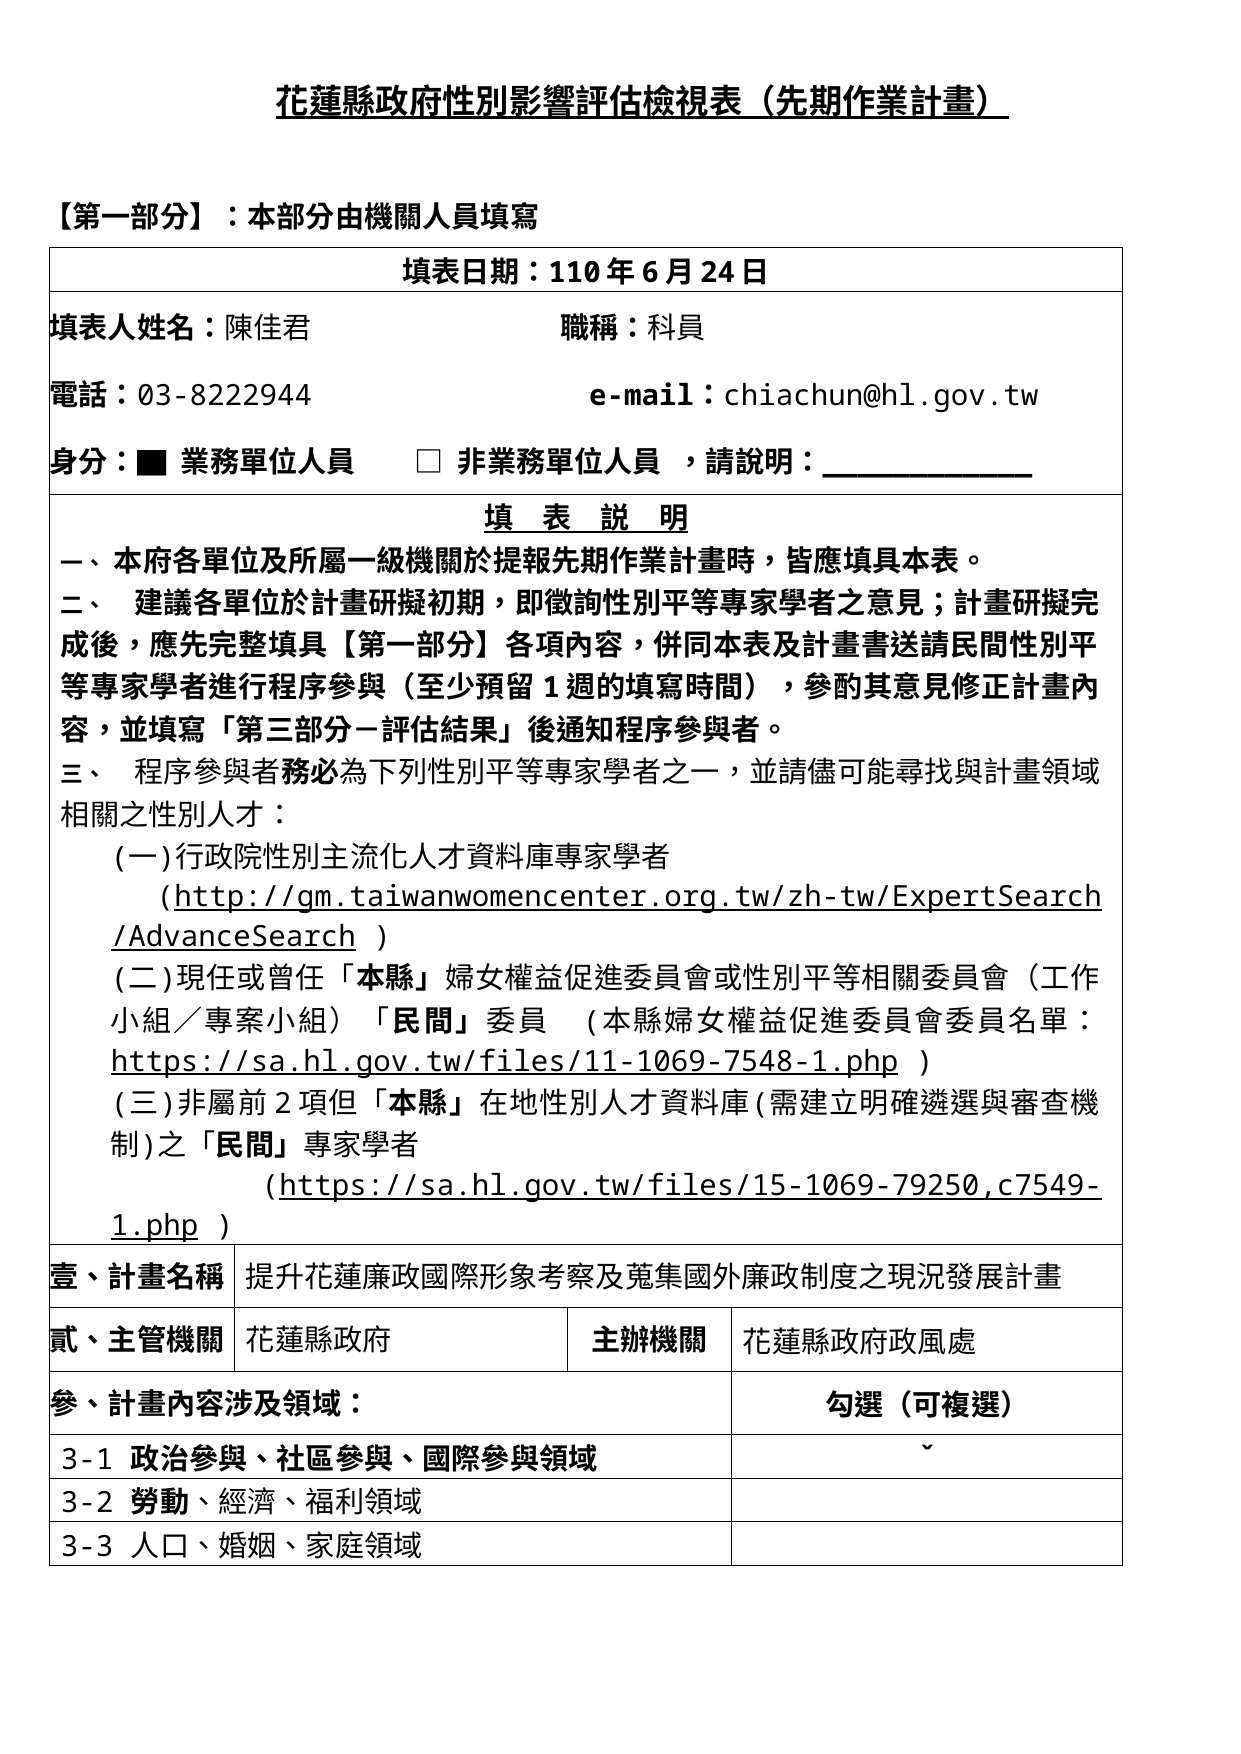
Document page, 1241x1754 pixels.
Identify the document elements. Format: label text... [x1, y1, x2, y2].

table_cell [732, 1479, 1122, 1521]
text 【第一部分】：本部分由機關人員填寫 [43, 197, 1097, 235]
table_cell 填 表 説 明 本府各單位及所屬一級機關於提報先期作業計畫時，皆應填具本表。 建議各單位於計畫研擬初期，即徵詢性別平等專家學者之意見；計畫研擬完成後，應先完整填具【第一部分】各項內容，併同本表及計畫書送請民間性別平等專家學者進行程序參與（至少預留1週的填寫時間），參酌其意見修正計畫內容，並填寫「第三部分－評估結果」後通知程序參與者。 程序參與者務必為下列性別平等專家學者之一，並請儘可能尋找與計畫領域相關之性別人才： (一)行政院性別主流化人才資料庫專家學者 (http://gm.taiwanwomencenter.org.tw/zh-tw/ExpertSearch/AdvanceSearch ) (二)現任或曾任「本縣」婦女權益促進委員會或性別平等相關委員會（工作小組／專案小組）「民間」委員 (本縣婦女權益促進委員會委員名單：https://sa.hl.gov.tw/files/11-1069-7548-1.php ) (三)非屬前2項但「本縣」在地性別人才資料庫(需建立明確遴選與審查機制)之「民間」專家學者 (https://sa.hl.gov.tw/files/15-1069-79250,c7549-1.php ) [50, 495, 1122, 1244]
table_cell 填表人姓名：陳佳君 職稱：科員 電話：03-8222944 e-mail：chiachun@hl.gov.tw 身分：▇ 業務單位人員 □ 非業務單位人員 ，請說明：____________ [50, 292, 1122, 494]
table_cell 3-3 人口、婚姻、家庭領域 [50, 1522, 731, 1565]
table_cell 3-2 勞動、經濟、福利領域 [50, 1479, 731, 1521]
table_header 填表日期：110年6月24日 [50, 248, 1122, 291]
table_cell 花蓮縣政府 [235, 1308, 567, 1371]
table_cell ˇ [732, 1435, 1122, 1478]
text 花蓮縣政府性別影響評估檢視表（先期作業計畫） [118, 75, 1122, 123]
table_cell [732, 1522, 1122, 1565]
table_cell 參、計畫內容涉及領域： [50, 1372, 731, 1434]
table_cell 壹、計畫名稱 [50, 1245, 234, 1307]
table_cell 主辦機關 [568, 1308, 731, 1371]
table_cell 貳、主管機關 [50, 1308, 234, 1371]
table_cell 提升花蓮廉政國際形象考察及蒐集國外廉政制度之現況發展計畫 [235, 1245, 1122, 1307]
table_cell 花蓮縣政府政風處 [732, 1308, 1122, 1371]
table_cell 勾選（可複選） [732, 1372, 1122, 1434]
table_cell 3-1 政治參與、社區參與、國際參與領域 [50, 1435, 731, 1478]
